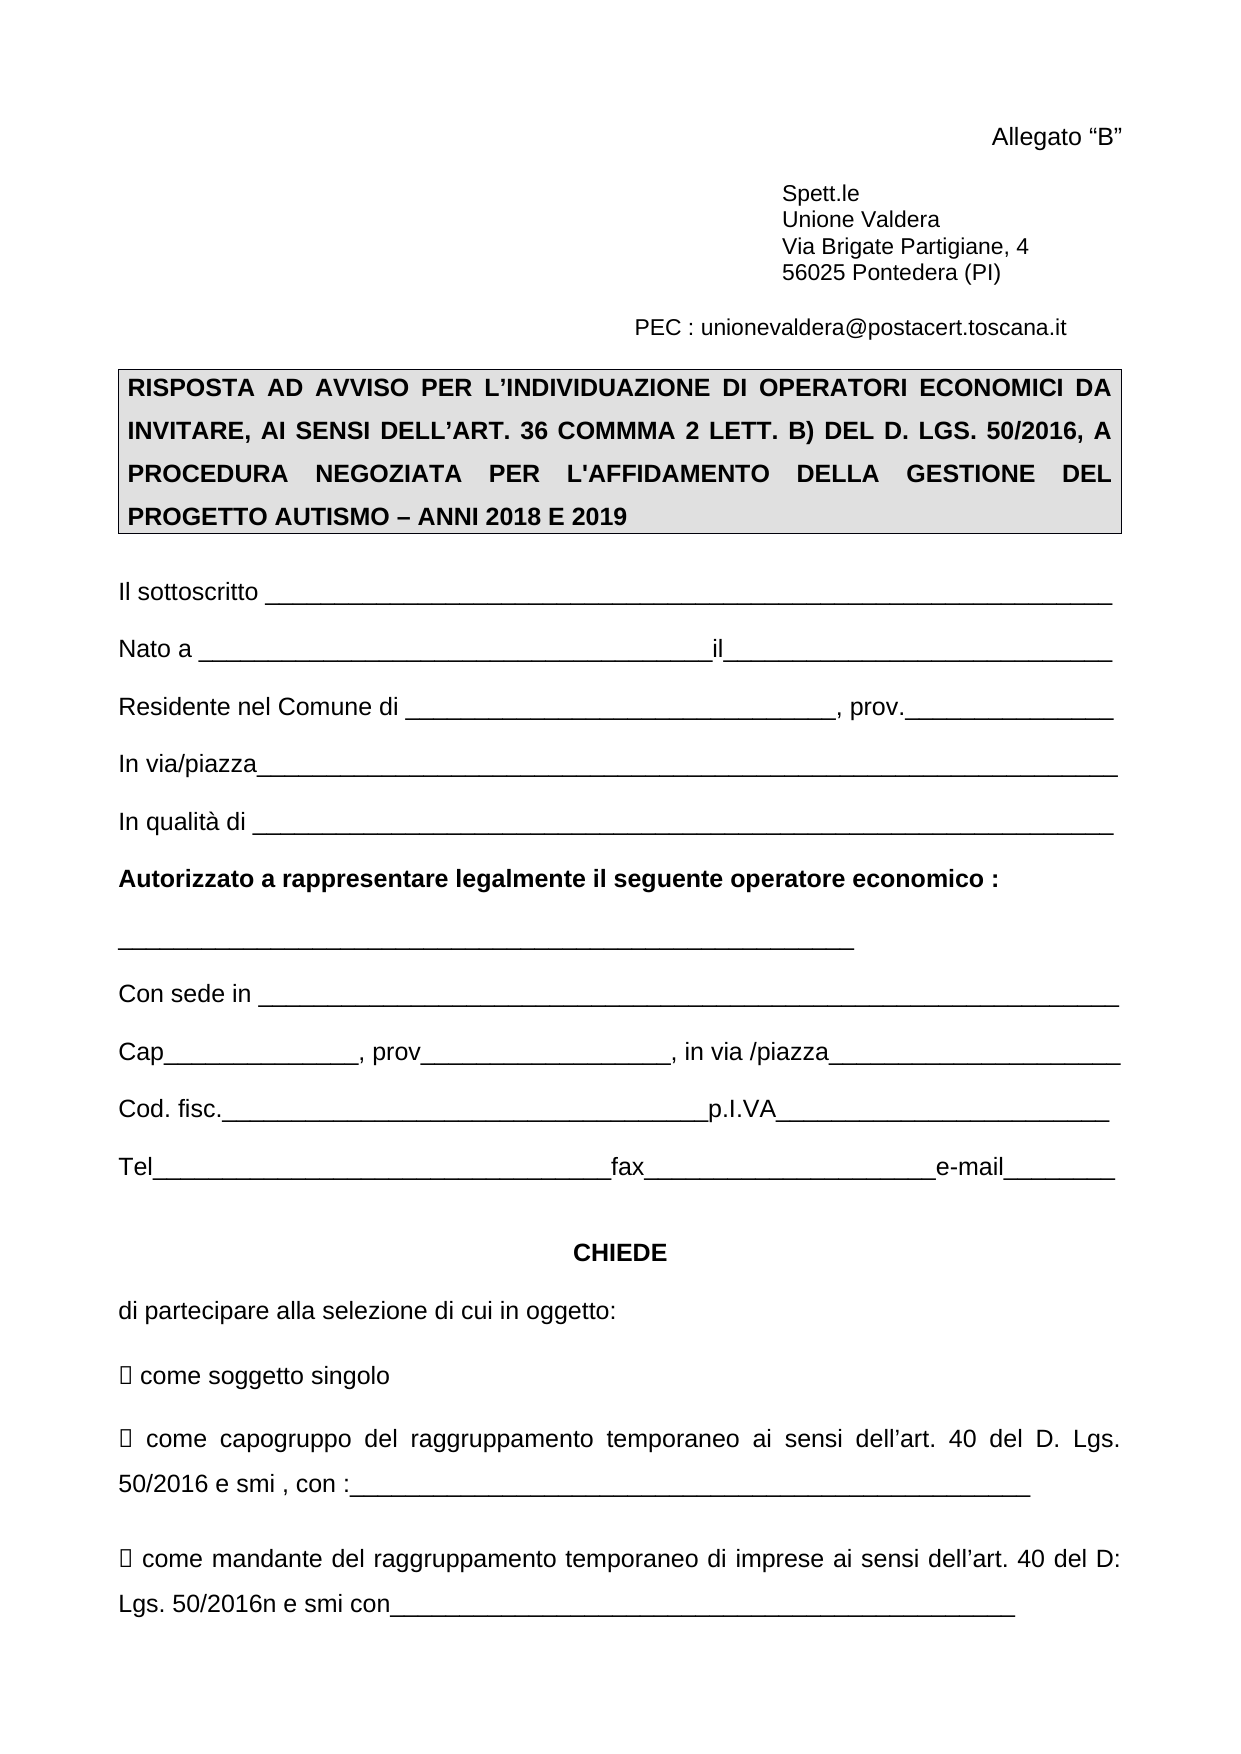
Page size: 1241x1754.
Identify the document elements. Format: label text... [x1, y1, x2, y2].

text CHIEDE [118, 1238, 1122, 1267]
text Nato a _____________________________________il____________________________ [118, 634, 1122, 663]
text Spett.le [708, 180, 1122, 206]
text Il sottoscritto _____________________________________________________________ [118, 577, 1122, 606]
text  come soggetto singolo [118, 1358, 1122, 1392]
text In via/piazza______________________________________________________________ [118, 749, 1122, 778]
text Autorizzato a rappresentare legalmente il seguente operatore economico : [118, 864, 1122, 893]
text  come mandante del raggruppamento temporaneo di imprese ai sensi dell’art. 40 del D: Lgs. 50/2016n e smi con_____________________________________________ [118, 1541, 1122, 1618]
text Cod. fisc.___________________________________p.I.VA________________________ [118, 1094, 1122, 1123]
text  come capogruppo del raggruppamento temporaneo ai sensi dell’art. 40 del D. Lgs. 50/2016 e smi , con :_________________________________________________ [118, 1421, 1122, 1498]
text In qualità di ______________________________________________________________ [118, 807, 1122, 836]
text Unione Valdera [708, 206, 1122, 233]
text _____________________________________________________ [118, 922, 1122, 951]
text RISPOSTA AD AVVISO PER L’INDIVIDUAZIONE DI OPERATORI ECONOMICI DA INVITARE, AI SENSI DELL’ART. 36 COMMMA 2 LETT. B) DEL D. LGS. 50/2016, A PROCEDURA NEGOZIATA PER L'AFFIDAMENTO DELLA GESTIONE DEL PROGETTO AUTISMO – ANNI 2018 E 2019 [119, 370, 1121, 533]
text 56025 Pontedera (PI) [782, 259, 1122, 286]
text Cap______________, prov__________________, in via /piazza_____________________ [118, 1037, 1122, 1066]
text Via Brigate Partigiane, 4 [708, 233, 1122, 259]
text di partecipare alla selezione di cui in oggetto: [118, 1296, 1122, 1324]
text Con sede in ______________________________________________________________ [118, 979, 1122, 1008]
text Tel_________________________________fax_____________________e-mail________ [118, 1152, 1122, 1181]
text PEC : unionevaldera@postacert.toscana.it [118, 312, 1122, 341]
text Residente nel Comune di _______________________________, prov._______________ [118, 692, 1122, 721]
